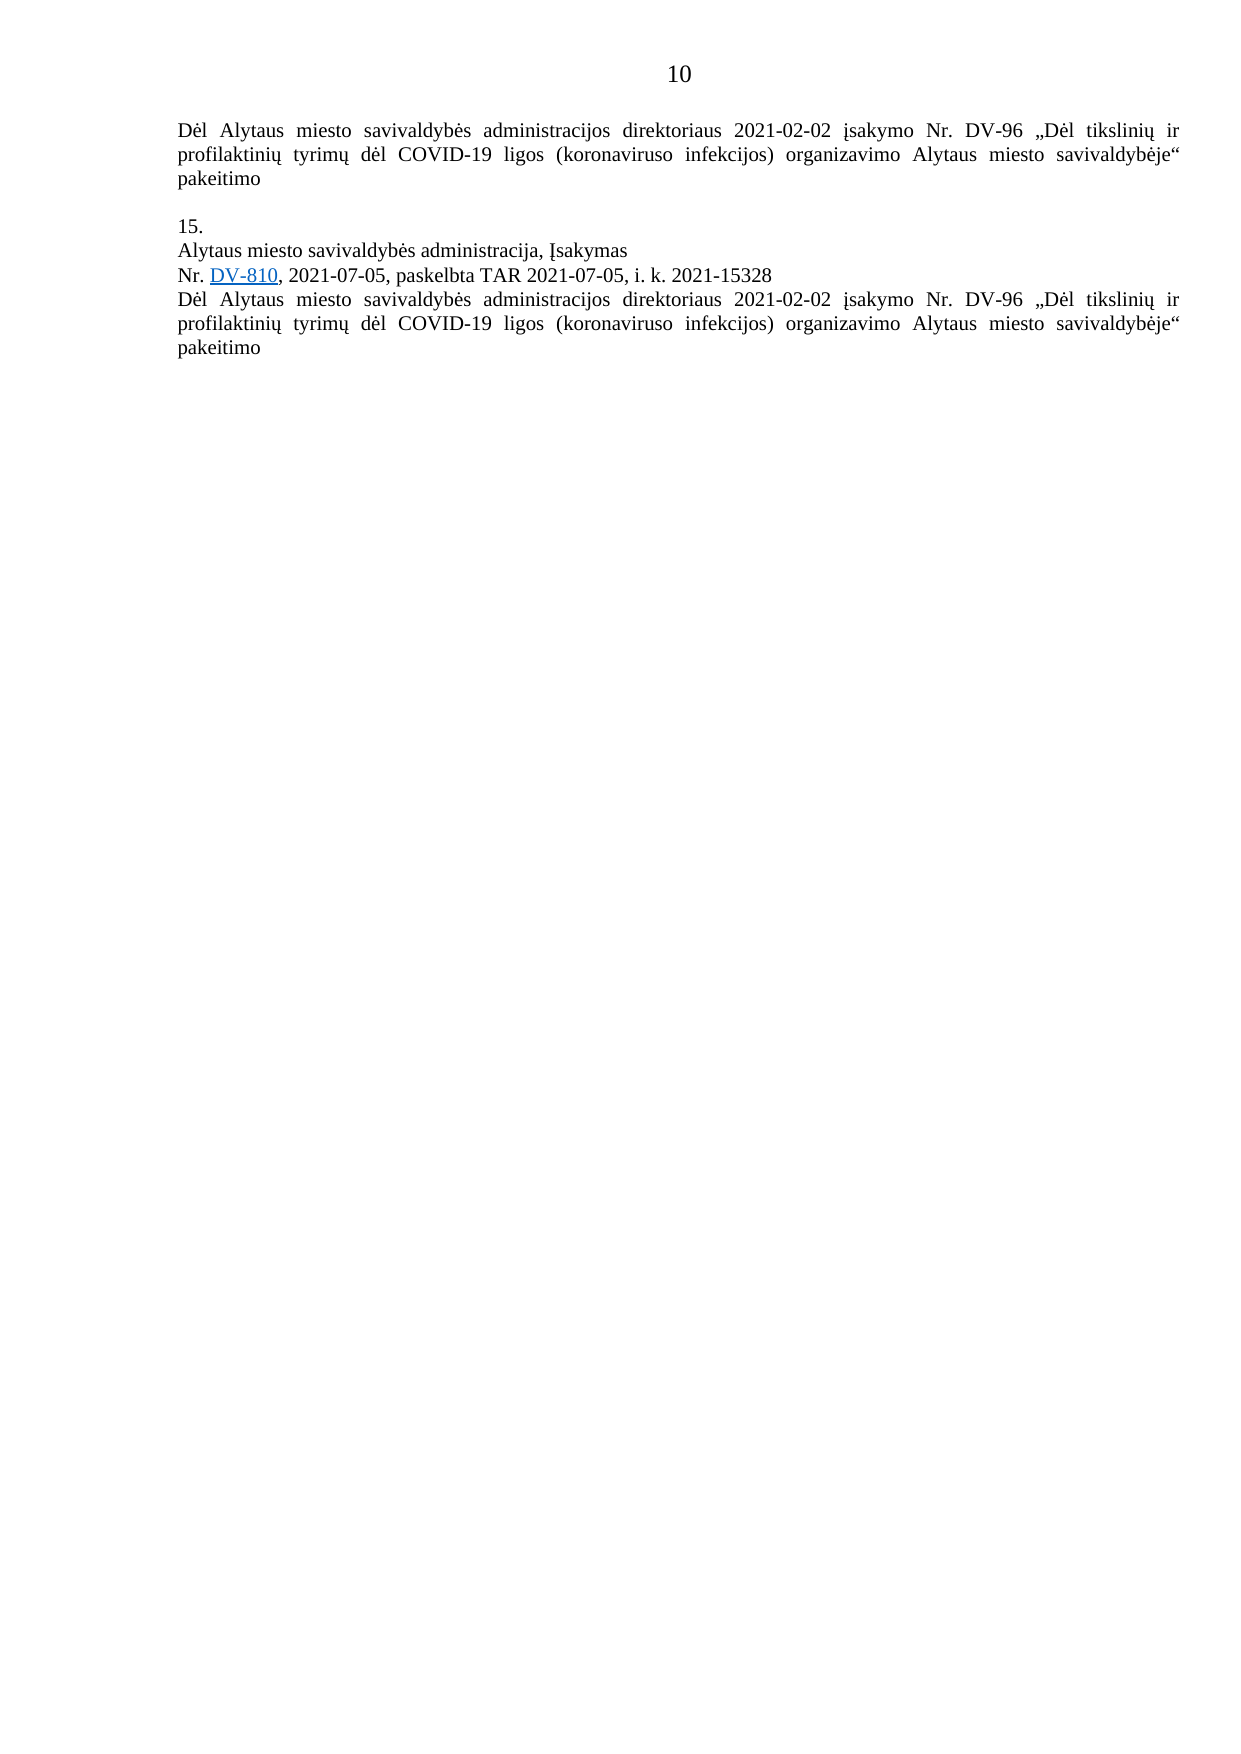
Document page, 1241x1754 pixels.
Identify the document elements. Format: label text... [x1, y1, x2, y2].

text Nr. DV-810, 2021-07-05, paskelbta TAR 2021-07-05, i. k. 2021-15328 [177, 262, 1181, 287]
text Dėl Alytaus miesto savivaldybės administracijos direktoriaus 2021-02-02 įsakymo Nr. DV-96 „Dėl tikslinių ir profilaktinių tyrimų dėl COVID-19 ligos (koronaviruso infekcijos) organizavimo Alytaus miesto savivaldybėje“ pakeitimo [177, 118, 1181, 190]
text 15. [177, 214, 1181, 238]
text Dėl Alytaus miesto savivaldybės administracijos direktoriaus 2021-02-02 įsakymo Nr. DV-96 „Dėl tikslinių ir profilaktinių tyrimų dėl COVID-19 ligos (koronaviruso infekcijos) organizavimo Alytaus miesto savivaldybėje“ pakeitimo [177, 287, 1181, 359]
text Alytaus miesto savivaldybės administracija, Įsakymas [177, 238, 1181, 262]
